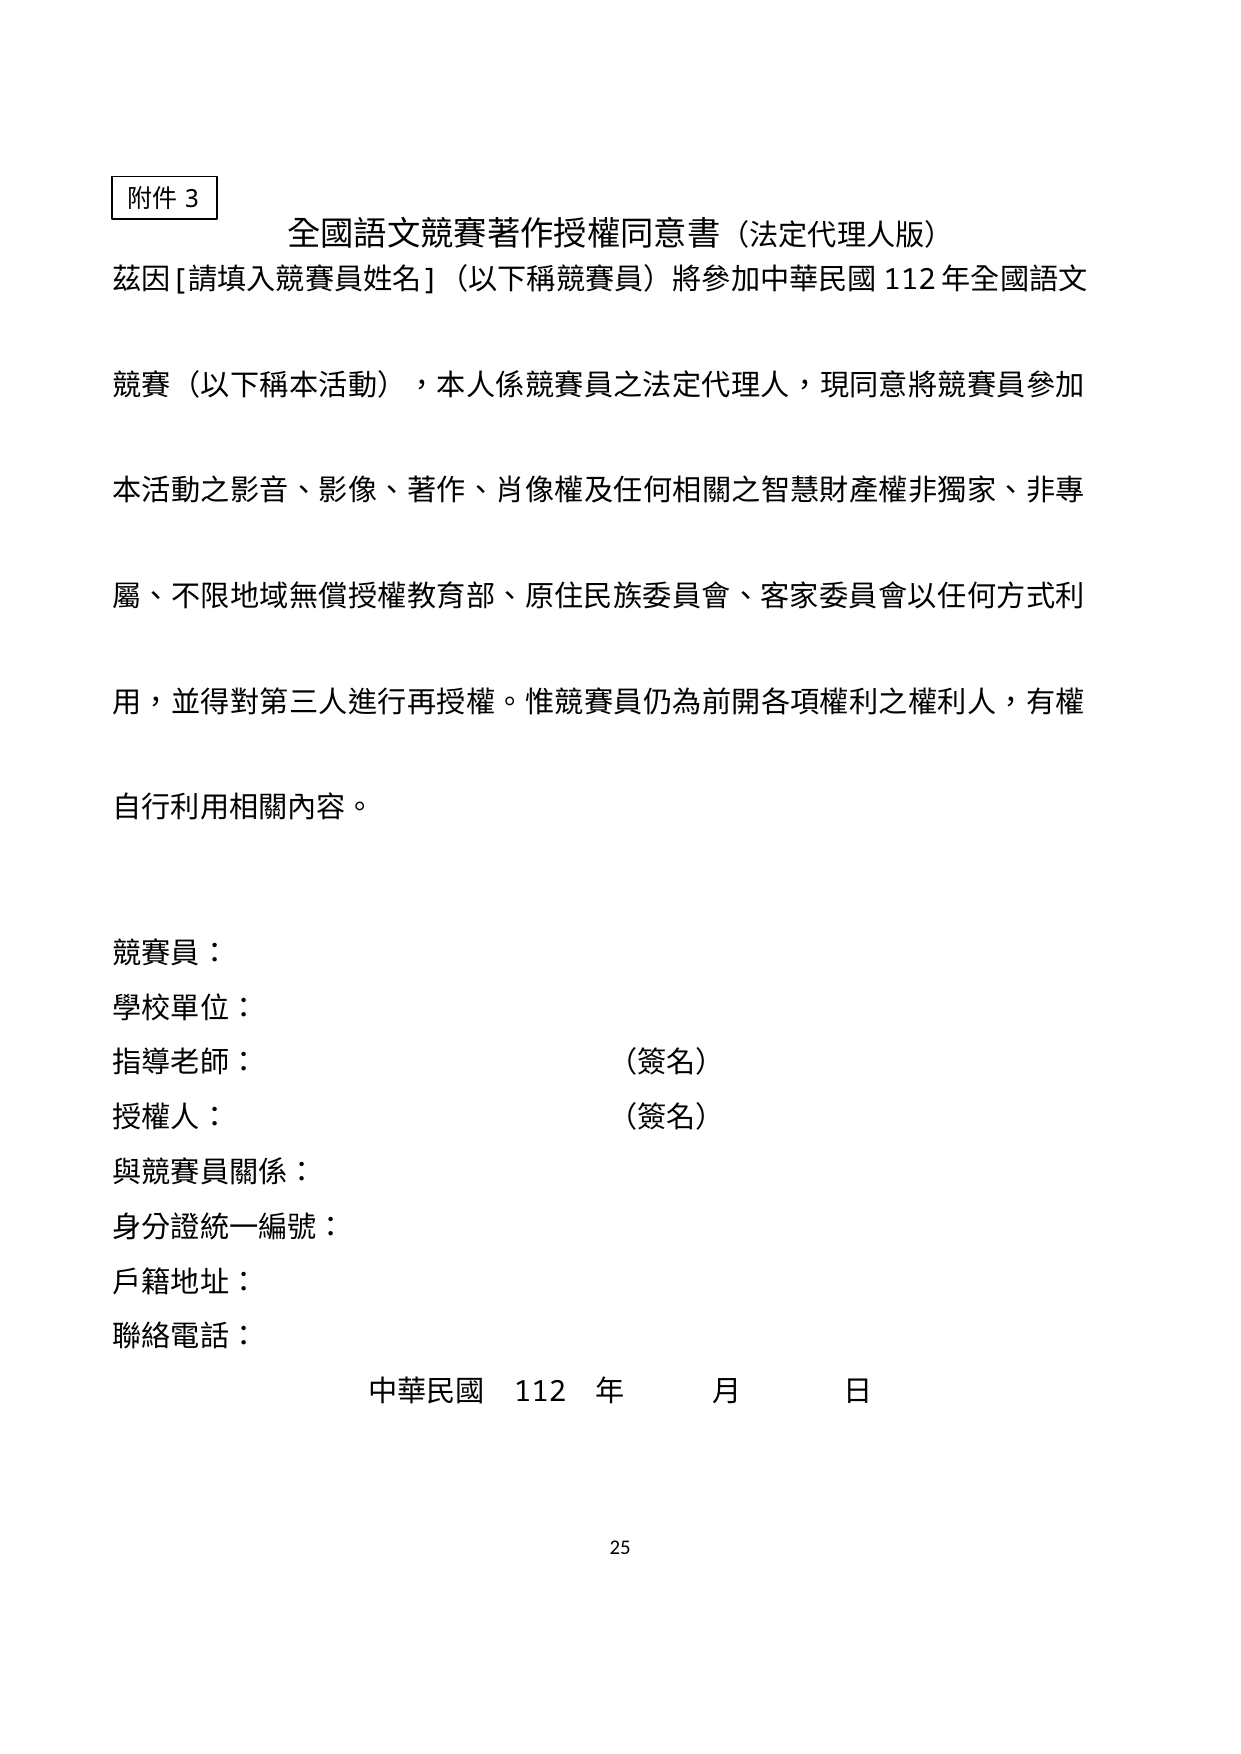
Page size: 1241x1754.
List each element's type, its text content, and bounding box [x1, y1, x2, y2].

text 競賽員： [112, 929, 1088, 972]
text 戶籍地址： [112, 1258, 1088, 1300]
text 指導老師： （簽名） [112, 1039, 1088, 1081]
text 茲因[請填入競賽員姓名]（以下稱競賽員）將參加中華民國112年全國語文競賽（以下稱本活動），本人係競賽員之法定代理人，現同意將競賽員參加本活動之影音、影像、著作、肖像權及任何相關之智慧財產權非獨家、非專屬、不限地域無償授權教育部、原住民族委員會、客家委員會以任何方式利用，並得對第三人進行再授權。惟競賽員仍為前開各項權利之權利人，有權自行利用相關內容。 [112, 255, 1088, 826]
text 中華民國 112 年 月 日 [112, 1368, 1128, 1410]
text 學校單位： [112, 984, 1088, 1026]
text 與競賽員關係： [112, 1148, 1088, 1191]
text 授權人： （簽名） [112, 1094, 1088, 1136]
text 聯絡電話： [112, 1313, 1088, 1355]
text 身分證統一編號： [112, 1203, 1088, 1246]
text 全國語文競賽著作授權同意書（法定代理人版） [112, 207, 1128, 255]
